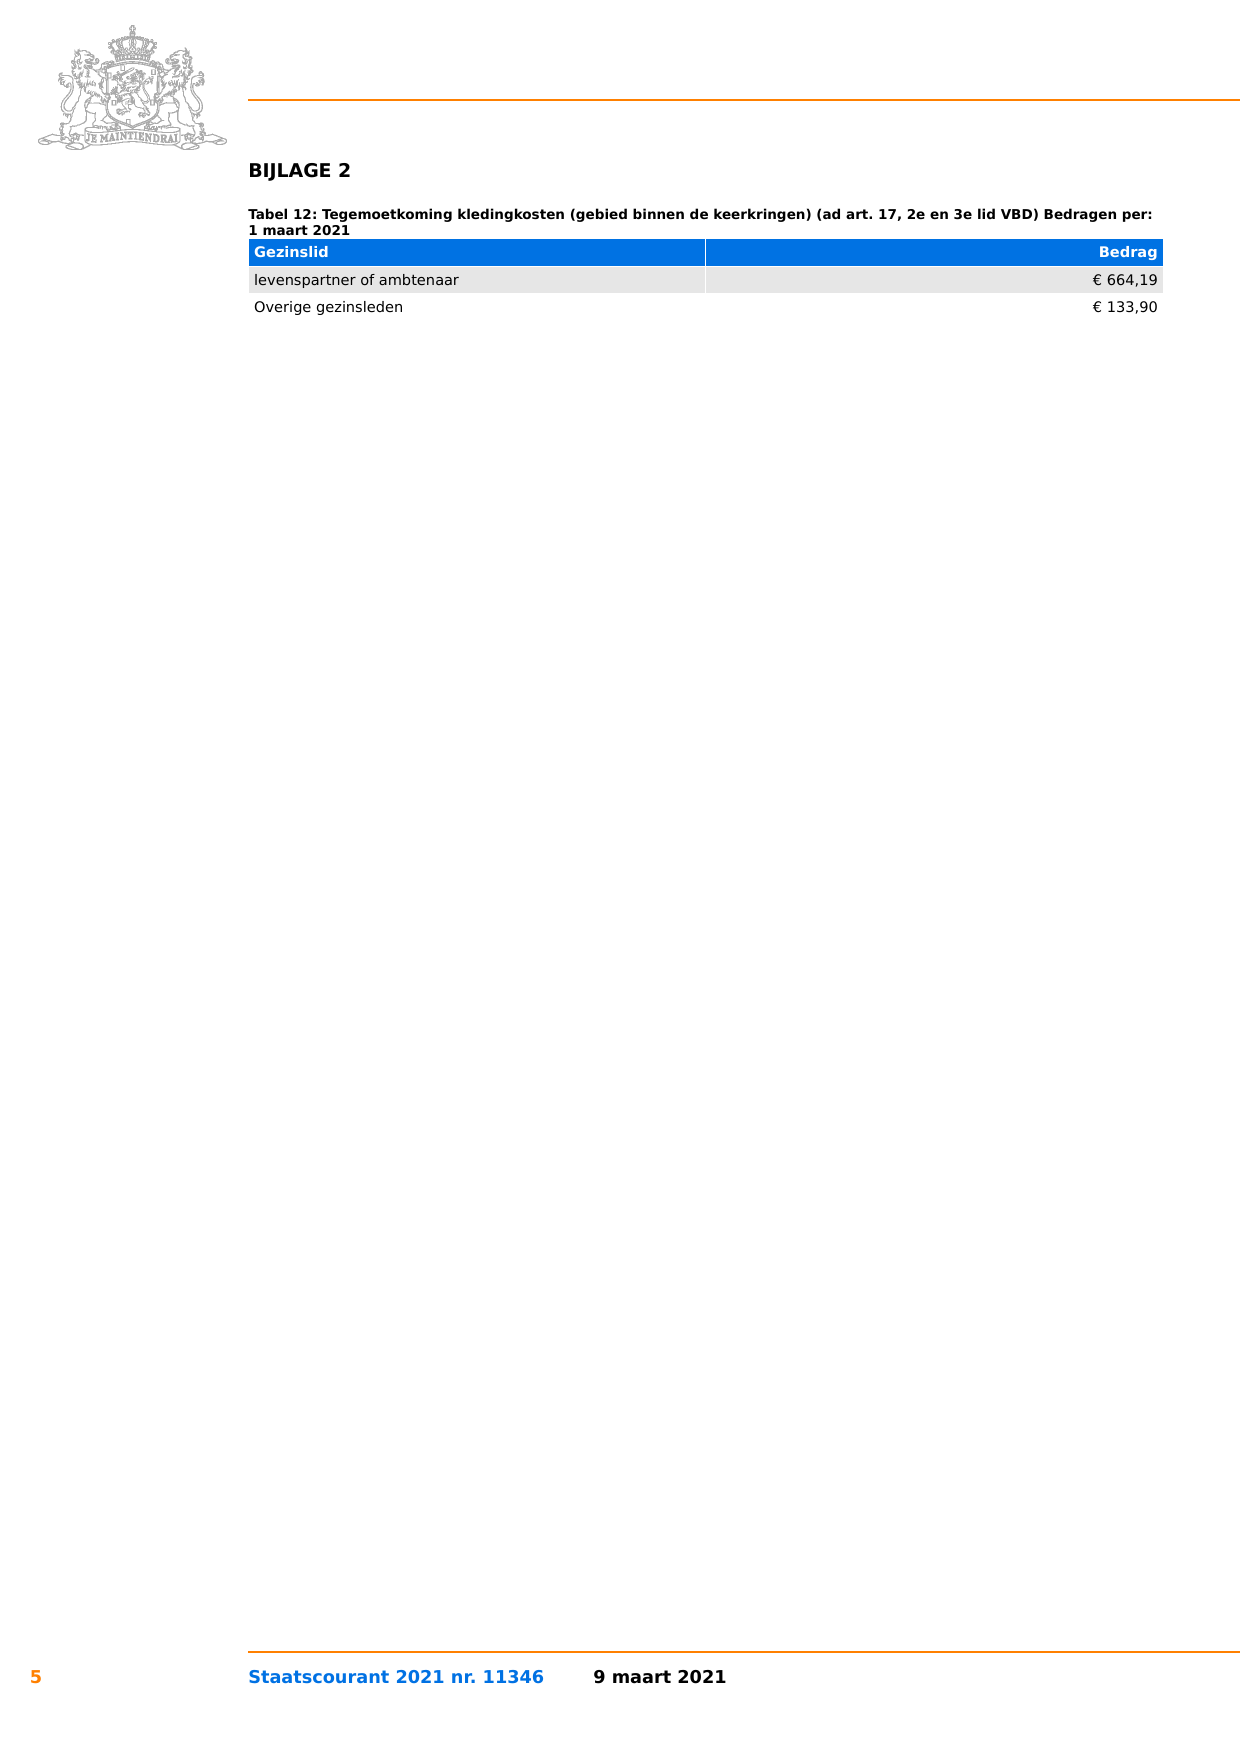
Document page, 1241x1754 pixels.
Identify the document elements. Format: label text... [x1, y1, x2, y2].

table_header Tabel 12: Tegemoetkoming kledingkosten (gebied binnen de keerkringen) (ad art. 17, 2e en 3e lid VBD) Bedragen per: 1 maart 2021 [248, 207, 1163, 238]
subtitle BIJLAGE 2 [248, 160, 1163, 182]
table_cell € 133,90 [706, 294, 1163, 321]
table_cell Gezinslid [249, 239, 705, 266]
table_cell Bedrag [706, 239, 1163, 266]
table_cell Overige gezinsleden [249, 294, 705, 321]
table_cell levenspartner of ambtenaar [249, 267, 705, 293]
table_cell € 664,19 [706, 267, 1163, 293]
picture [38, 25, 227, 150]
